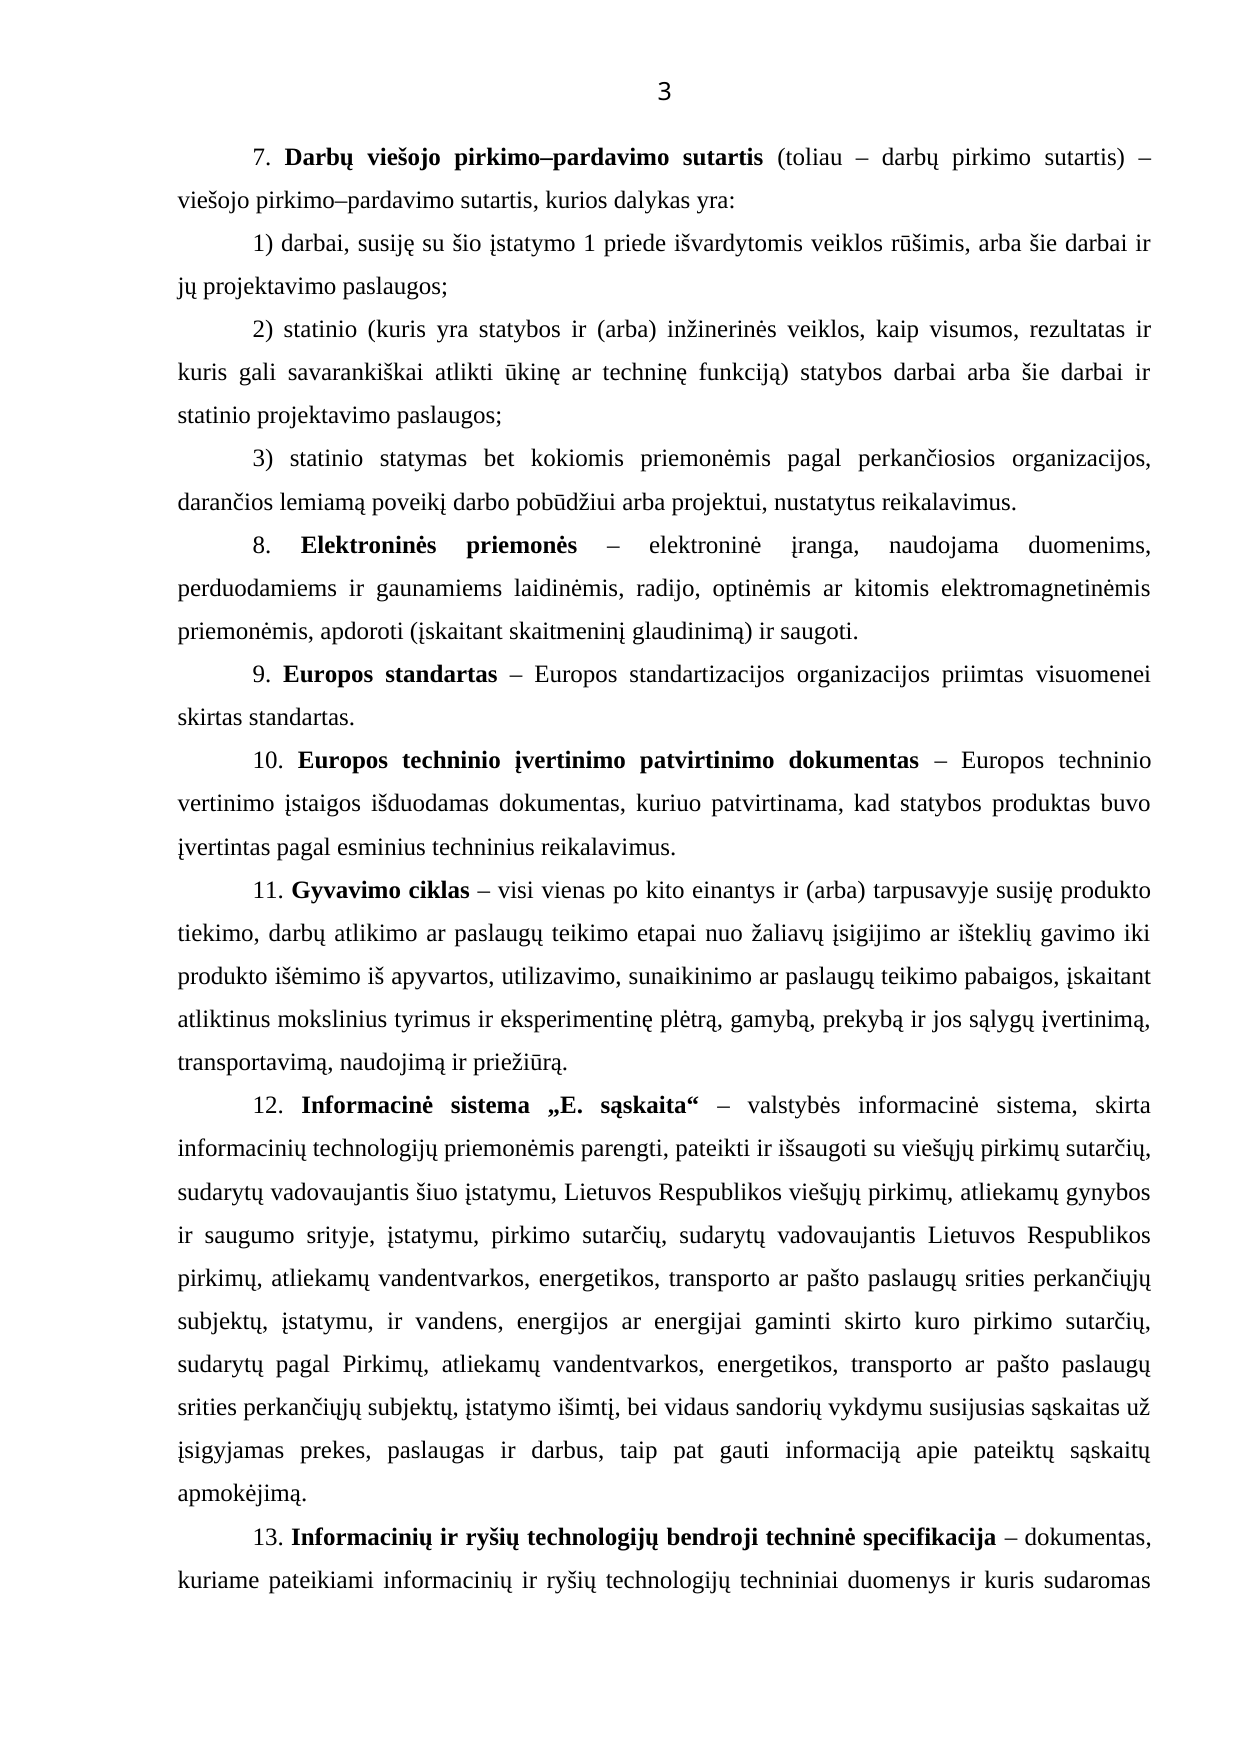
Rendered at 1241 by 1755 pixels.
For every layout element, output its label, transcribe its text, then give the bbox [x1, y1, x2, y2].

text 11. Gyvavimo ciklas – visi vienas po kito einantys ir (arba) tarpusavyje susiję produkto tiekimo, darbų atlikimo ar paslaugų teikimo etapai nuo žaliavų įsigijimo ar išteklių gavimo iki produkto išėmimo iš apyvartos, utilizavimo, sunaikinimo ar paslaugų teikimo pabaigos, įskaitant atliktinus mokslinius tyrimus ir eksperimentinę plėtrą, gamybą, prekybą ir jos sąlygų įvertinimą, transportavimą, naudojimą ir priežiūrą. [177, 875, 1152, 1076]
text 12. Informacinė sistema „E. sąskaita“ – valstybės informacinė sistema, skirta informacinių technologijų priemonėmis parengti, pateikti ir išsaugoti su viešųjų pirkimų sutarčių, sudarytų vadovaujantis šiuo įstatymu, Lietuvos Respublikos viešųjų pirkimų, atliekamų gynybos ir saugumo srityje, įstatymu, pirkimo sutarčių, sudarytų vadovaujantis Lietuvos Respublikos pirkimų, atliekamų vandentvarkos, energetikos, transporto ar pašto paslaugų srities perkančiųjų subjektų, įstatymu, ir vandens, energijos ar energijai gaminti skirto kuro pirkimo sutarčių, sudarytų pagal Pirkimų, atliekamų vandentvarkos, energetikos, transporto ar pašto paslaugų srities perkančiųjų subjektų, įstatymo išimtį, bei vidaus sandorių vykdymu susijusias sąskaitas už įsigyjamas prekes, paslaugas ir darbus, taip pat gauti informaciją apie pateiktų sąskaitų apmokėjimą. [177, 1090, 1152, 1507]
text 2) statinio (kuris yra statybos ir (arba) inžinerinės veiklos, kaip visumos, rezultatas ir kuris gali savarankiškai atlikti ūkinę ar techninę funkciją) statybos darbai arba šie darbai ir statinio projektavimo paslaugos; [177, 314, 1152, 429]
text 13. Informacinių ir ryšių technologijų bendroji techninė specifikacija – dokumentas, kuriame pateikiami informacinių ir ryšių technologijų techniniai duomenys ir kuris sudaromas [177, 1522, 1152, 1593]
text 9. Europos standartas – Europos standartizacijos organizacijos priimtas visuomenei skirtas standartas. [177, 659, 1152, 731]
text 7. Darbų viešojo pirkimo–pardavimo sutartis (toliau – darbų pirkimo sutartis) – viešojo pirkimo–pardavimo sutartis, kurios dalykas yra: [177, 142, 1152, 213]
text 8. Elektroninės priemonės – elektroninė įranga, naudojama duomenims, perduodamiems ir gaunamiems laidinėmis, radijo, optinėmis ar kitomis elektromagnetinėmis priemonėmis, apdoroti (įskaitant skaitmeninį glaudinimą) ir saugoti. [177, 530, 1152, 645]
text 1) darbai, susiję su šio įstatymo 1 priede išvardytomis veiklos rūšimis, arba šie darbai ir jų projektavimo paslaugos; [177, 228, 1152, 300]
text 10. Europos techninio įvertinimo patvirtinimo dokumentas – Europos techninio vertinimo įstaigos išduodamas dokumentas, kuriuo patvirtinama, kad statybos produktas buvo įvertintas pagal esminius techninius reikalavimus. [177, 745, 1152, 860]
text 3) statinio statymas bet kokiomis priemonėmis pagal perkančiosios organizacijos, darančios lemiamą poveikį darbo pobūdžiui arba projektui, nustatytus reikalavimus. [177, 443, 1152, 515]
